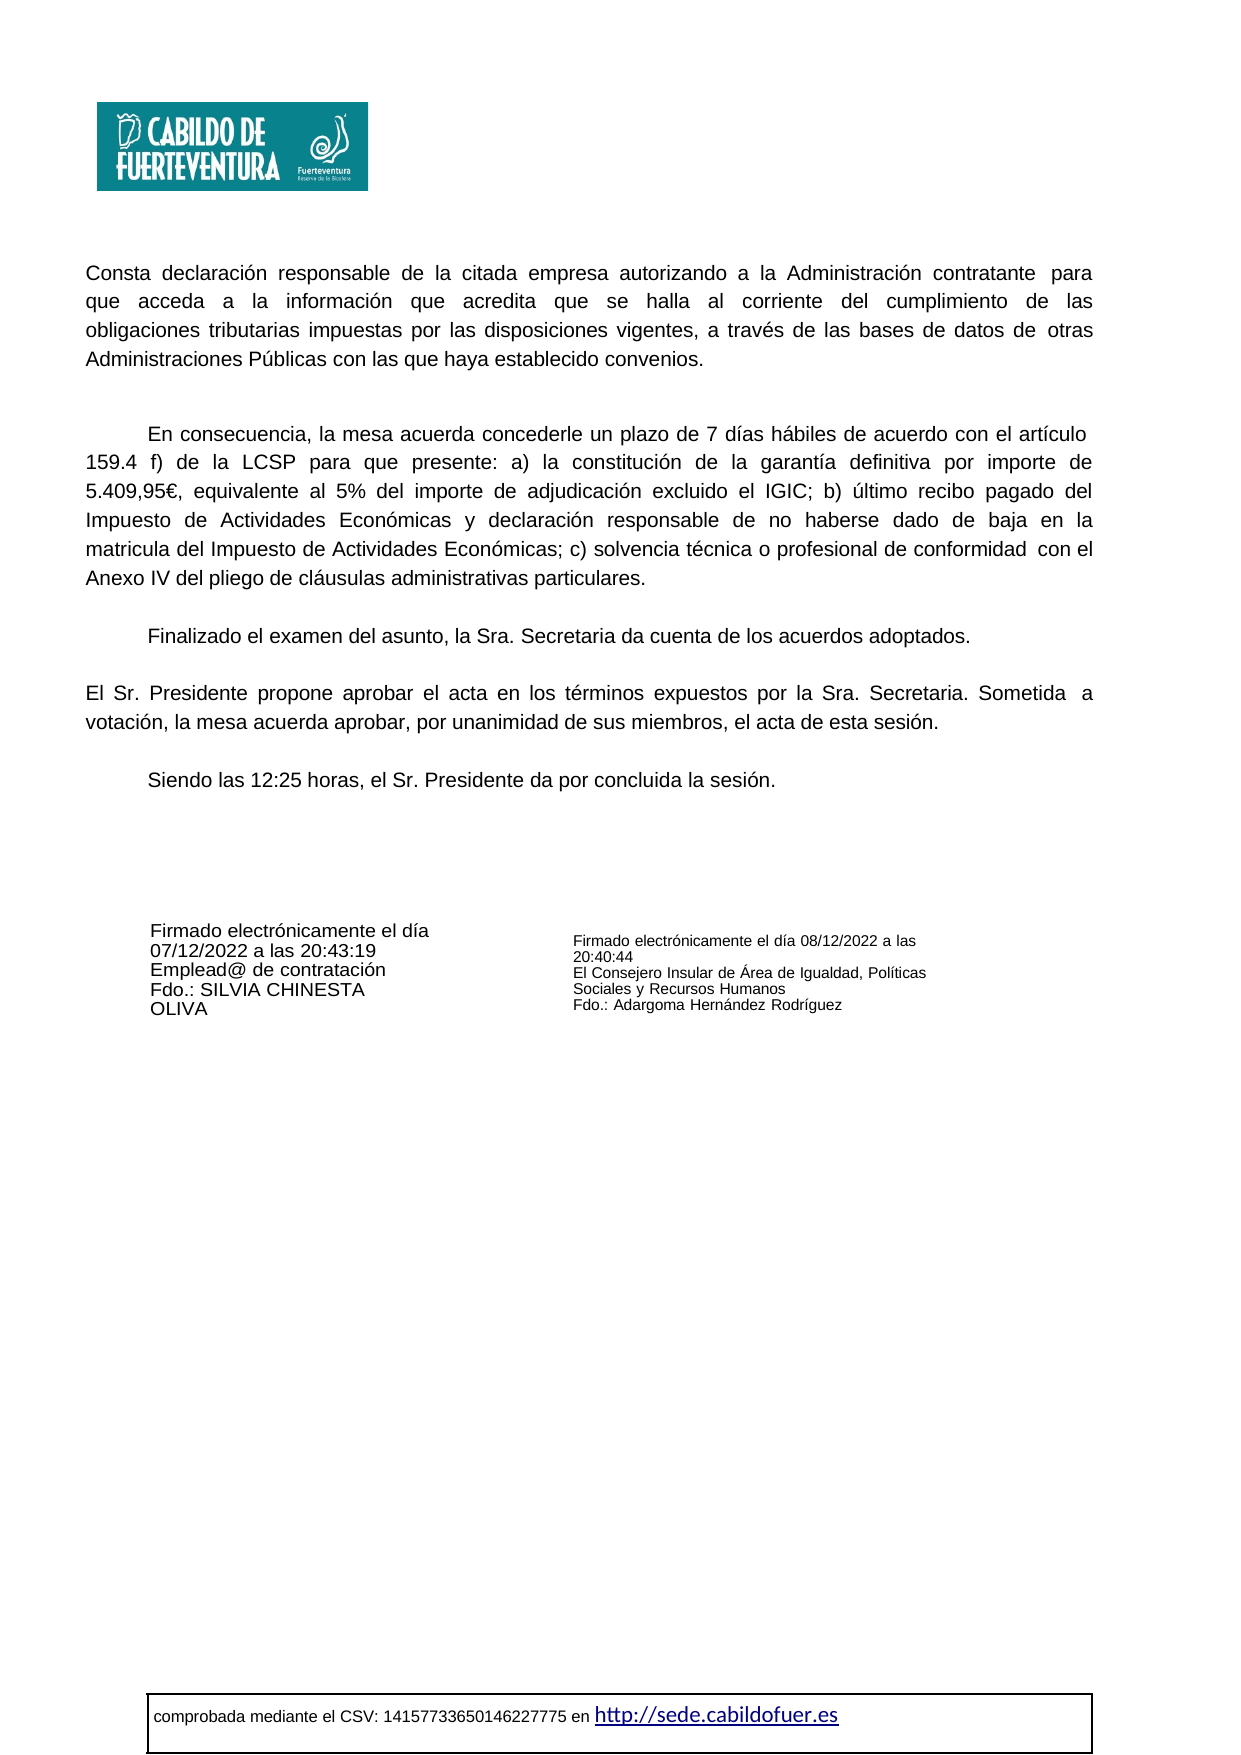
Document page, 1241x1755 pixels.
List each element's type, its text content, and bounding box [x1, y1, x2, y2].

text Finalizado el examen del asunto, la Sra. Secretaria da cuenta de los acuerdos adoptados. [147, 624, 1107, 648]
text 159.4 f) de la LCSP para que presente: a) la constitución de la garantía definitiva por importe de 5.409,95€, equivalente al 5% del importe de adjudicación excluido el IGIC; b) último recibo pagado del Impuesto de Actividades Económicas y declaración responsable de no haberse dado de baja en la matricula del Impuesto de Actividades Económicas; c) solvencia técnica o profesional de conformidad con el Anexo IV del pliego de cláusulas administrativas particulares. [85, 450, 1093, 590]
text Emplead@ de contratación Fdo.: SILVIA CHINESTA OLIVA [150, 961, 428, 1020]
text Siendo las 12:25 horas, el Sr. Presidente da por concluida la sesión. [147, 768, 1107, 792]
text Firmado electrónicamente el día 07/12/2022 a las 20:43:19 [150, 922, 429, 961]
text Consta declaración responsable de la citada empresa autorizando a la Administración contratante para que acceda a la información que acredita que se halla al corriente del cumplimiento de las obligaciones tributarias impuestas por las disposiciones vigentes, a través de las bases de datos de otras Administraciones Públicas con las que haya establecido convenios. [85, 260, 1093, 371]
text En consecuencia, la mesa acuerda concederle un plazo de 7 días hábiles de acuerdo con el artículo [147, 421, 1107, 445]
text Firmado electrónicamente el día 08/12/2022 a las 20:40:44 [573, 934, 973, 966]
text Fdo.: Adargoma Hernández Rodríguez [573, 997, 1107, 1013]
text El Sr. Presidente propone aprobar el acta en los términos expuestos por la Sra. Secretaria. Sometida a votación, la mesa acuerda aprobar, por unanimidad de sus miembros, el acta de esta sesión. [85, 681, 1093, 734]
text El Consejero Insular de Área de Igualdad, Políticas Sociales y Recursos Humanos [573, 966, 973, 997]
